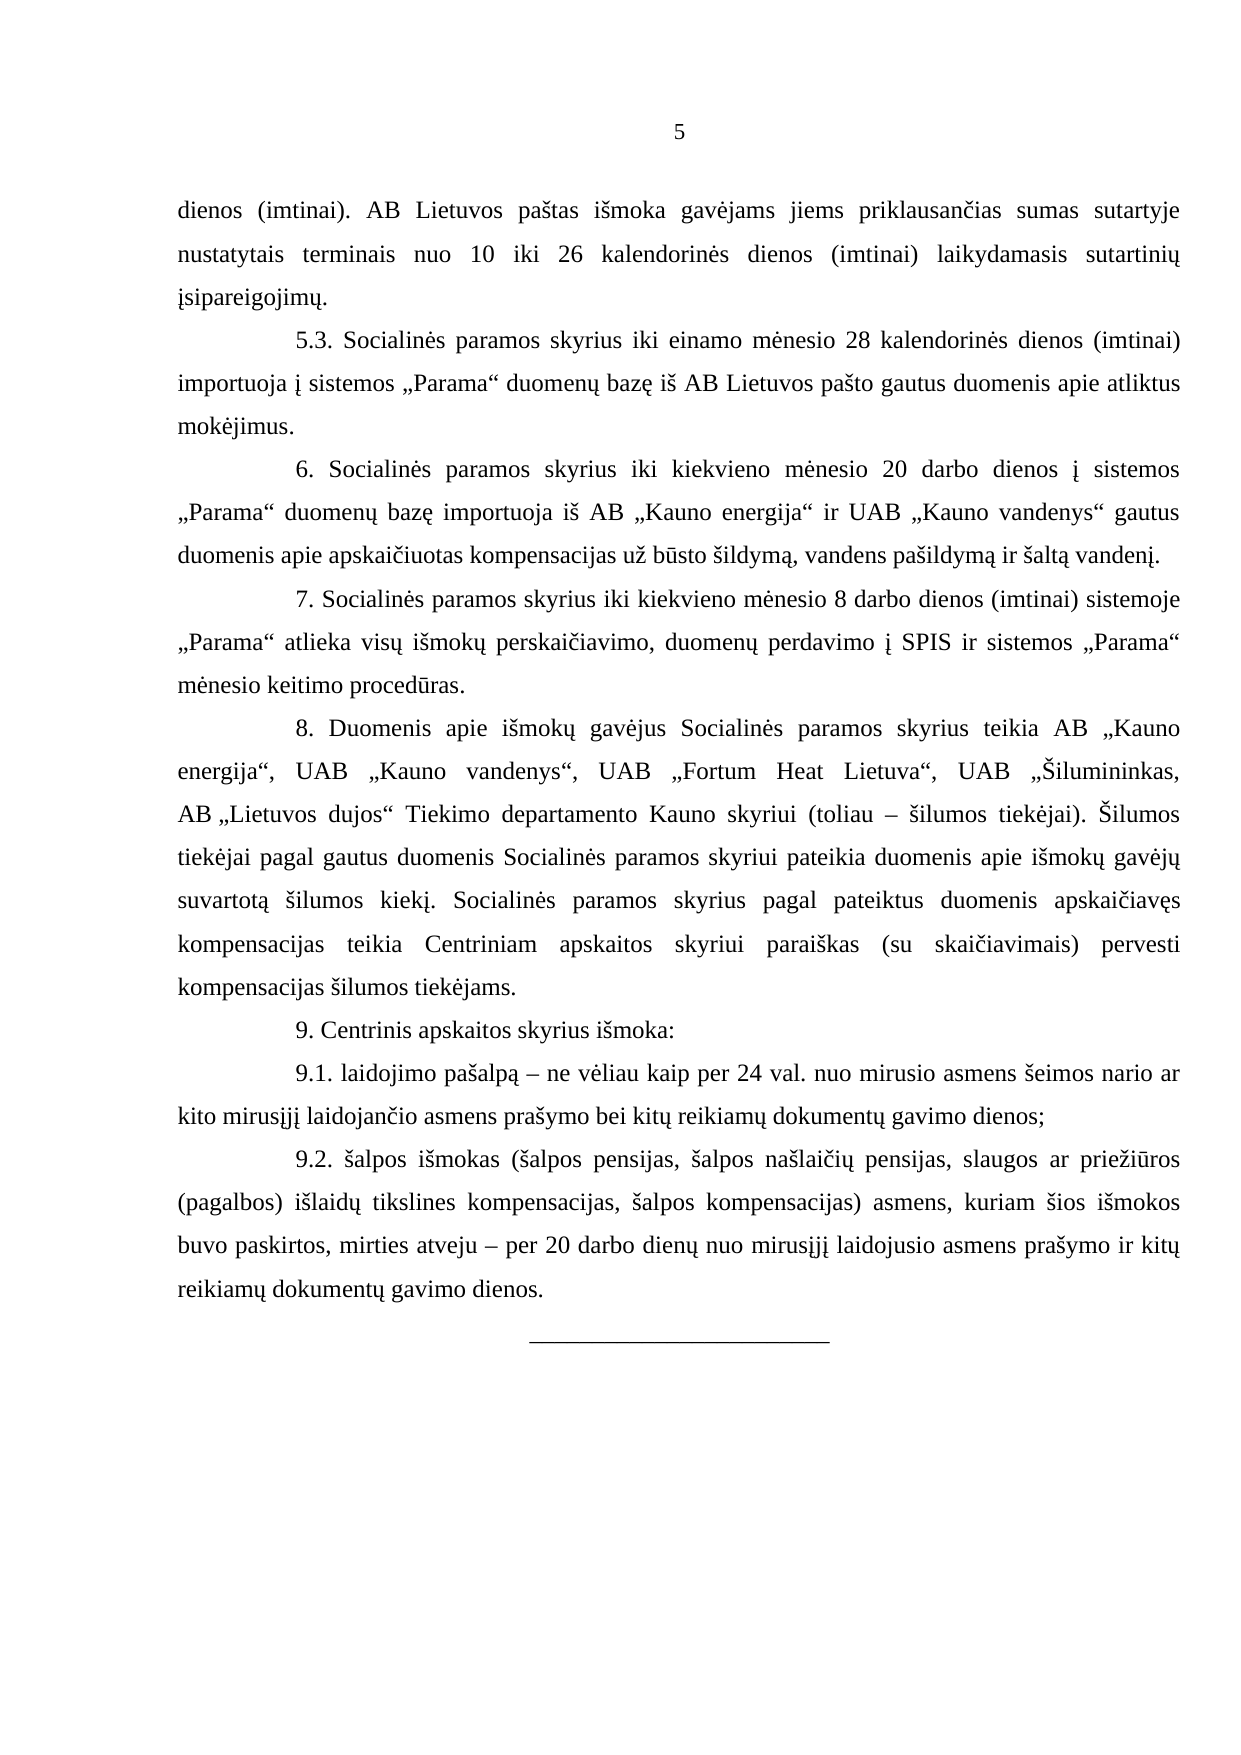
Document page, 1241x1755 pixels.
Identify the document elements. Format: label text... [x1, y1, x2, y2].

text 9.2. šalpos išmokas (šalpos pensijas, šalpos našlaičių pensijas, slaugos ar priežiūros (pagalbos) išlaidų tikslines kompensacijas, šalpos kompensacijas) asmens, kuriam šios išmokos buvo paskirtos, mirties atveju – per 20 darbo dienų nuo mirusįjį laidojusio asmens prašymo ir kitų reikiamų dokumentų gavimo dienos. [177, 1144, 1181, 1302]
text 7. Socialinės paramos skyrius iki kiekvieno mėnesio 8 darbo dienos (imtinai) sistemoje „Parama“ atlieka visų išmokų perskaičiavimo, duomenų perdavimo į SPIS ir sistemos „Parama“ mėnesio keitimo procedūras. [177, 584, 1181, 699]
text dienos (imtinai). AB Lietuvos paštas išmoka gavėjams jiems priklausančias sumas sutartyje nustatytais terminais nuo 10 iki 26 kalendorinės dienos (imtinai) laikydamasis sutartinių įsipareigojimų. [177, 196, 1181, 311]
text 9.1. laidojimo pašalpą – ne vėliau kaip per 24 val. nuo mirusio asmens šeimos nario ar kito mirusįjį laidojančio asmens prašymo bei kitų reikiamų dokumentų gavimo dienos; [177, 1058, 1181, 1130]
text 8. Duomenis apie išmokų gavėjus Socialinės paramos skyrius teikia AB „Kauno energija“, UAB „Kauno vandenys“, UAB „Fortum Heat Lietuva“, UAB „Šilumininkas, AB „Lietuvos dujos“ Tiekimo departamento Kauno skyriui (toliau – šilumos tiekėjai). Šilumos tiekėjai pagal gautus duomenis Socialinės paramos skyriui pateikia duomenis apie išmokų gavėjų suvartotą šilumos kiekį. Socialinės paramos skyrius pagal pateiktus duomenis apskaičiavęs kompensacijas teikia Centriniam apskaitos skyriui paraiškas (su skaičiavimais) pervesti kompensacijas šilumos tiekėjams. [177, 713, 1181, 1001]
text 9. Centrinis apskaitos skyrius išmoka: [177, 1015, 1181, 1044]
text ________________________ [177, 1317, 1181, 1346]
text 5.3. Socialinės paramos skyrius iki einamo mėnesio 28 kalendorinės dienos (imtinai) importuoja į sistemos „Parama“ duomenų bazę iš AB Lietuvos pašto gautus duomenis apie atliktus mokėjimus. [177, 325, 1181, 440]
text 6. Socialinės paramos skyrius iki kiekvieno mėnesio 20 darbo dienos į sistemos „Parama“ duomenų bazę importuoja iš AB „Kauno energija“ ir UAB „Kauno vandenys“ gautus duomenis apie apskaičiuotas kompensacijas už būsto šildymą, vandens pašildymą ir šaltą vandenį. [177, 454, 1181, 569]
